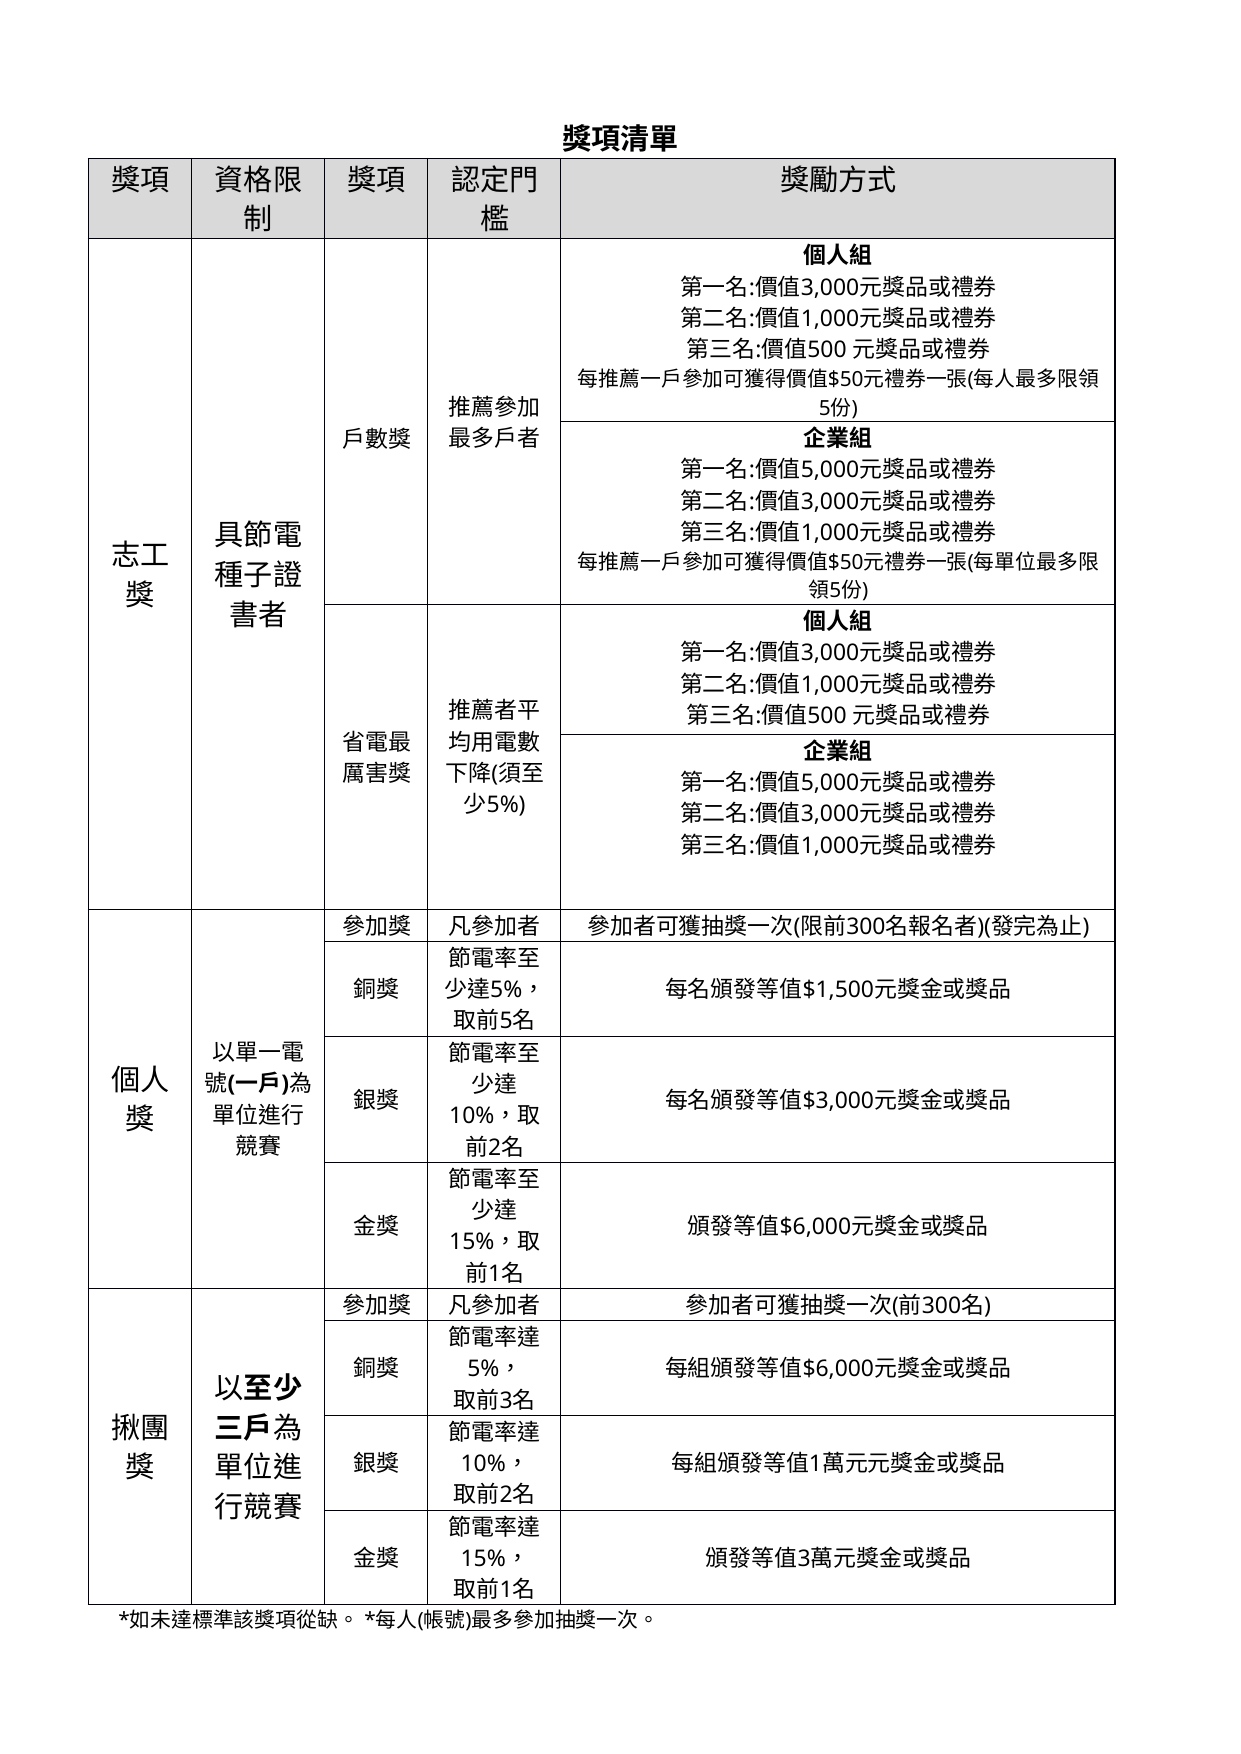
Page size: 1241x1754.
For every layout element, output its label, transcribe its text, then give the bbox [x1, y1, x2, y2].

table_cell 金獎 [325, 1511, 427, 1604]
table_cell 每名頒發等值$1,500元獎金或獎品 [561, 942, 1114, 1036]
table_cell 節電率至少達15%，取前1名 [428, 1163, 560, 1288]
table_header 認定門檻 [428, 159, 560, 238]
table_cell 每名頒發等值$3,000元獎金或獎品 [561, 1037, 1114, 1162]
table_cell 每組頒發等值$6,000元獎金或獎品 [561, 1321, 1114, 1415]
table_cell 節電率達10%， 取前2名 [428, 1416, 560, 1509]
table_cell 凡參加者 [428, 1289, 560, 1320]
table_cell 以單一電號(一戶)為單位進行競賽 [192, 910, 324, 1288]
table_cell 企業組 第一名:價值5,000元獎品或禮券 第二名:價值3,000元獎品或禮券 第三名:價值1,000元獎品或禮券 每推薦一戶參加可獲得價值$50元禮券一張(每單位最多限領5份) [561, 422, 1114, 604]
table_cell 參加者可獲抽獎一次(限前300名報名者)(發完為止) [561, 910, 1114, 941]
table_cell 以至少三戶為單位進行競賽 [192, 1289, 324, 1604]
table_cell 具節電種子證書者 [192, 239, 324, 908]
table_cell 金獎 [325, 1163, 427, 1288]
table_cell 個人組 第一名:價值3,000元獎品或禮券 第二名:價值1,000元獎品或禮券 第三名:價值500 元獎品或禮券 每推薦一戶參加可獲得價值$50元禮券一張(每人最多限領5份) [561, 239, 1114, 421]
table_header 獎勵方式 [561, 159, 1114, 238]
table_cell 參加者可獲抽獎一次(前300名) [561, 1289, 1114, 1320]
table_cell 頒發等值$6,000元獎金或獎品 [561, 1163, 1114, 1288]
table_cell 每組頒發等值1萬元元獎金或獎品 [561, 1416, 1114, 1509]
table_cell 企業組 第一名:價值5,000元獎品或禮券 第二名:價值3,000元獎品或禮券 第三名:價值1,000元獎品或禮券 [561, 735, 1114, 908]
table_cell 頒發等值3萬元獎金或獎品 [561, 1511, 1114, 1604]
table_cell 個人獎 [89, 910, 191, 1288]
table_cell 節電率至少達10%，取前2名 [428, 1037, 560, 1162]
table_header 資格限制 [192, 159, 324, 238]
table_header 獎項 [89, 159, 191, 238]
table_cell 推薦參加最多戶者 [428, 239, 560, 604]
table_cell 參加獎 [325, 1289, 427, 1320]
text 獎項清單 [118, 118, 1122, 158]
table_cell 參加獎 [325, 910, 427, 941]
table_cell 節電率達15%， 取前1名 [428, 1511, 560, 1604]
table_cell 銀獎 [325, 1416, 427, 1509]
table_cell 戶數獎 [325, 239, 427, 604]
table_cell 揪團獎 [89, 1289, 191, 1604]
table_cell 銅獎 [325, 942, 427, 1036]
text *如未達標準該獎項從缺。 *每人(帳號)最多參加抽獎一次。 [118, 1605, 1122, 1634]
table_cell 個人組 第一名:價值3,000元獎品或禮券 第二名:價值1,000元獎品或禮券 第三名:價值500 元獎品或禮券 [561, 605, 1114, 734]
table_cell 凡參加者 [428, 910, 560, 941]
table_cell 節電率達5%， 取前3名 [428, 1321, 560, 1415]
table_cell 銀獎 [325, 1037, 427, 1162]
table_cell 省電最厲害獎 [325, 605, 427, 908]
table_cell 節電率至少達5%，取前5名 [428, 942, 560, 1036]
table_cell 推薦者平均用電數下降(須至少5%) [428, 605, 560, 908]
table_header 獎項 [325, 159, 427, 238]
table_cell 銅獎 [325, 1321, 427, 1415]
table_cell 志工獎 [89, 239, 191, 908]
